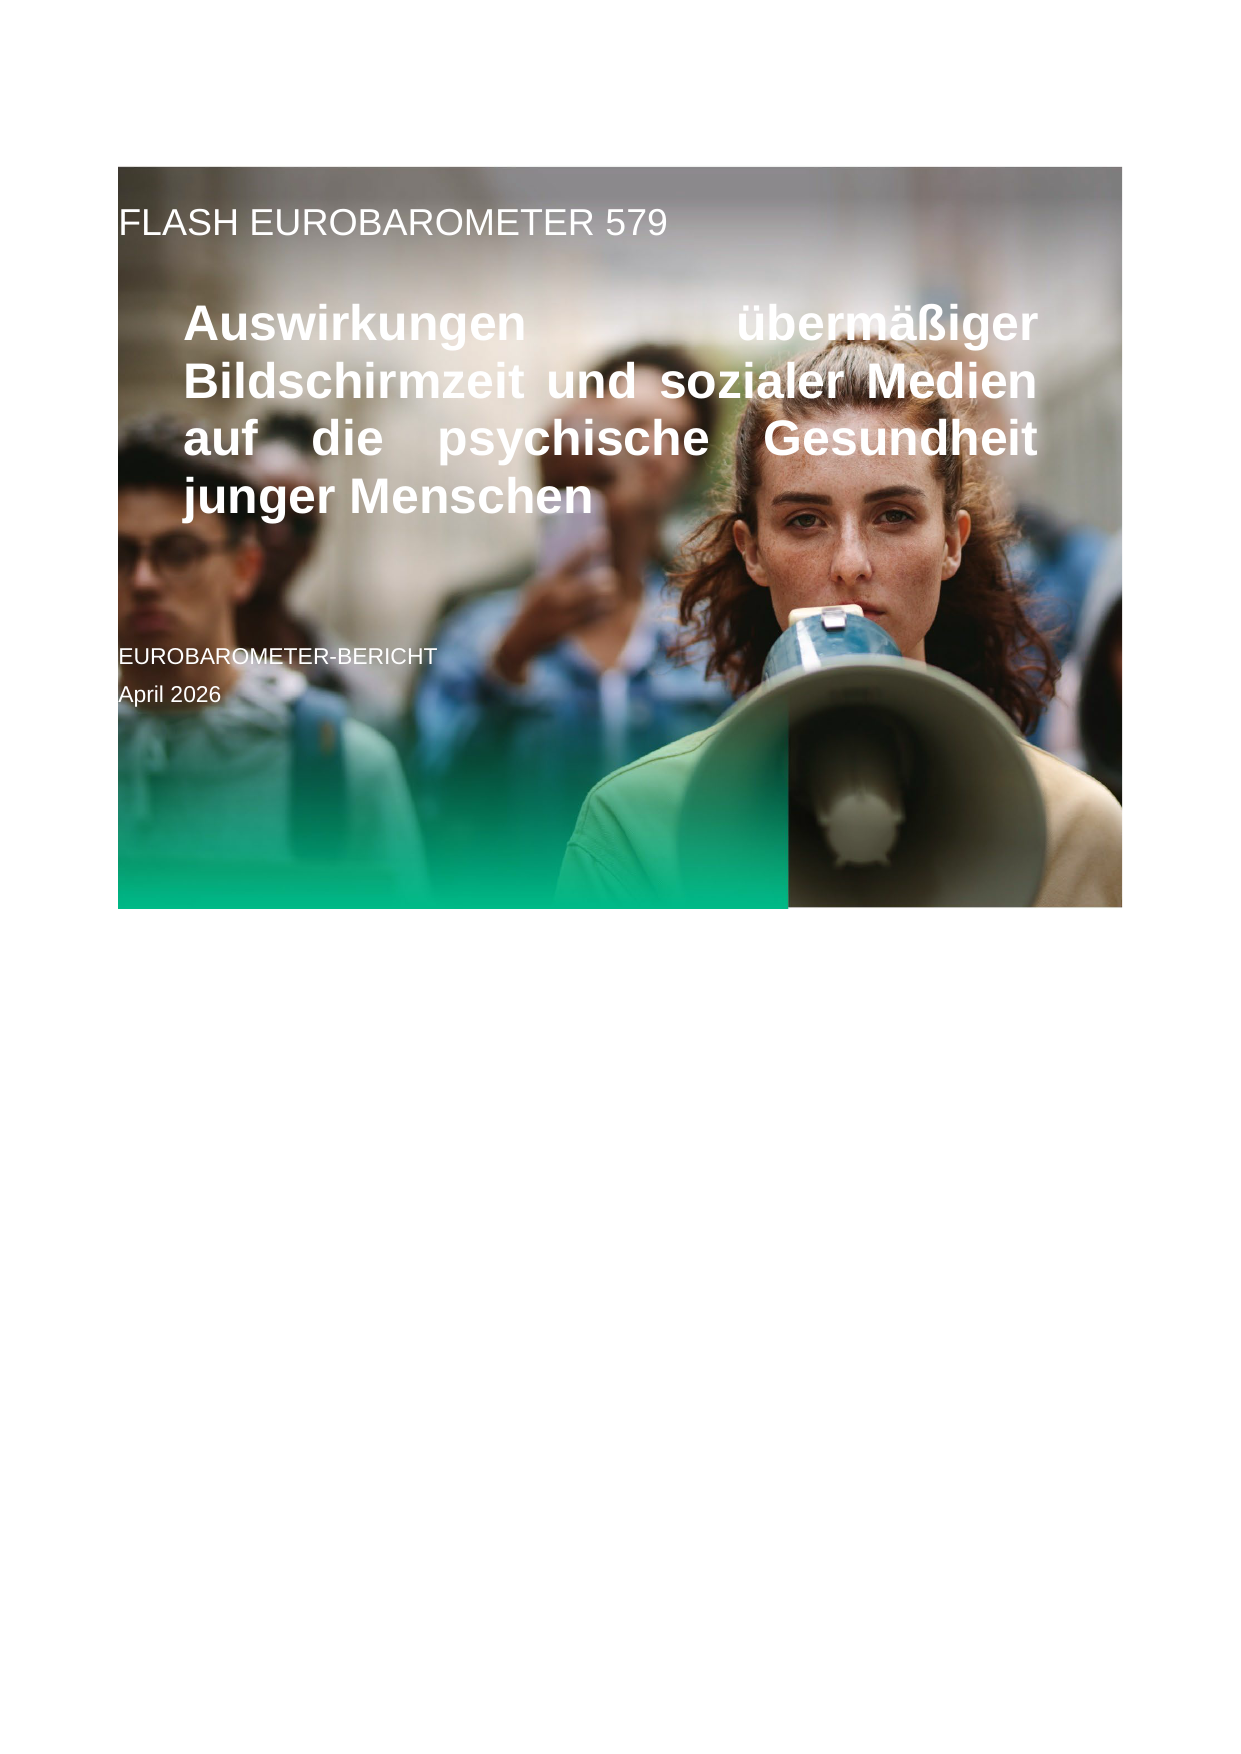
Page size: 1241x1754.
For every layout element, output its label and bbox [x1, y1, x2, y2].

picture [123, 688, 129, 696]
picture [118, 162, 1123, 909]
